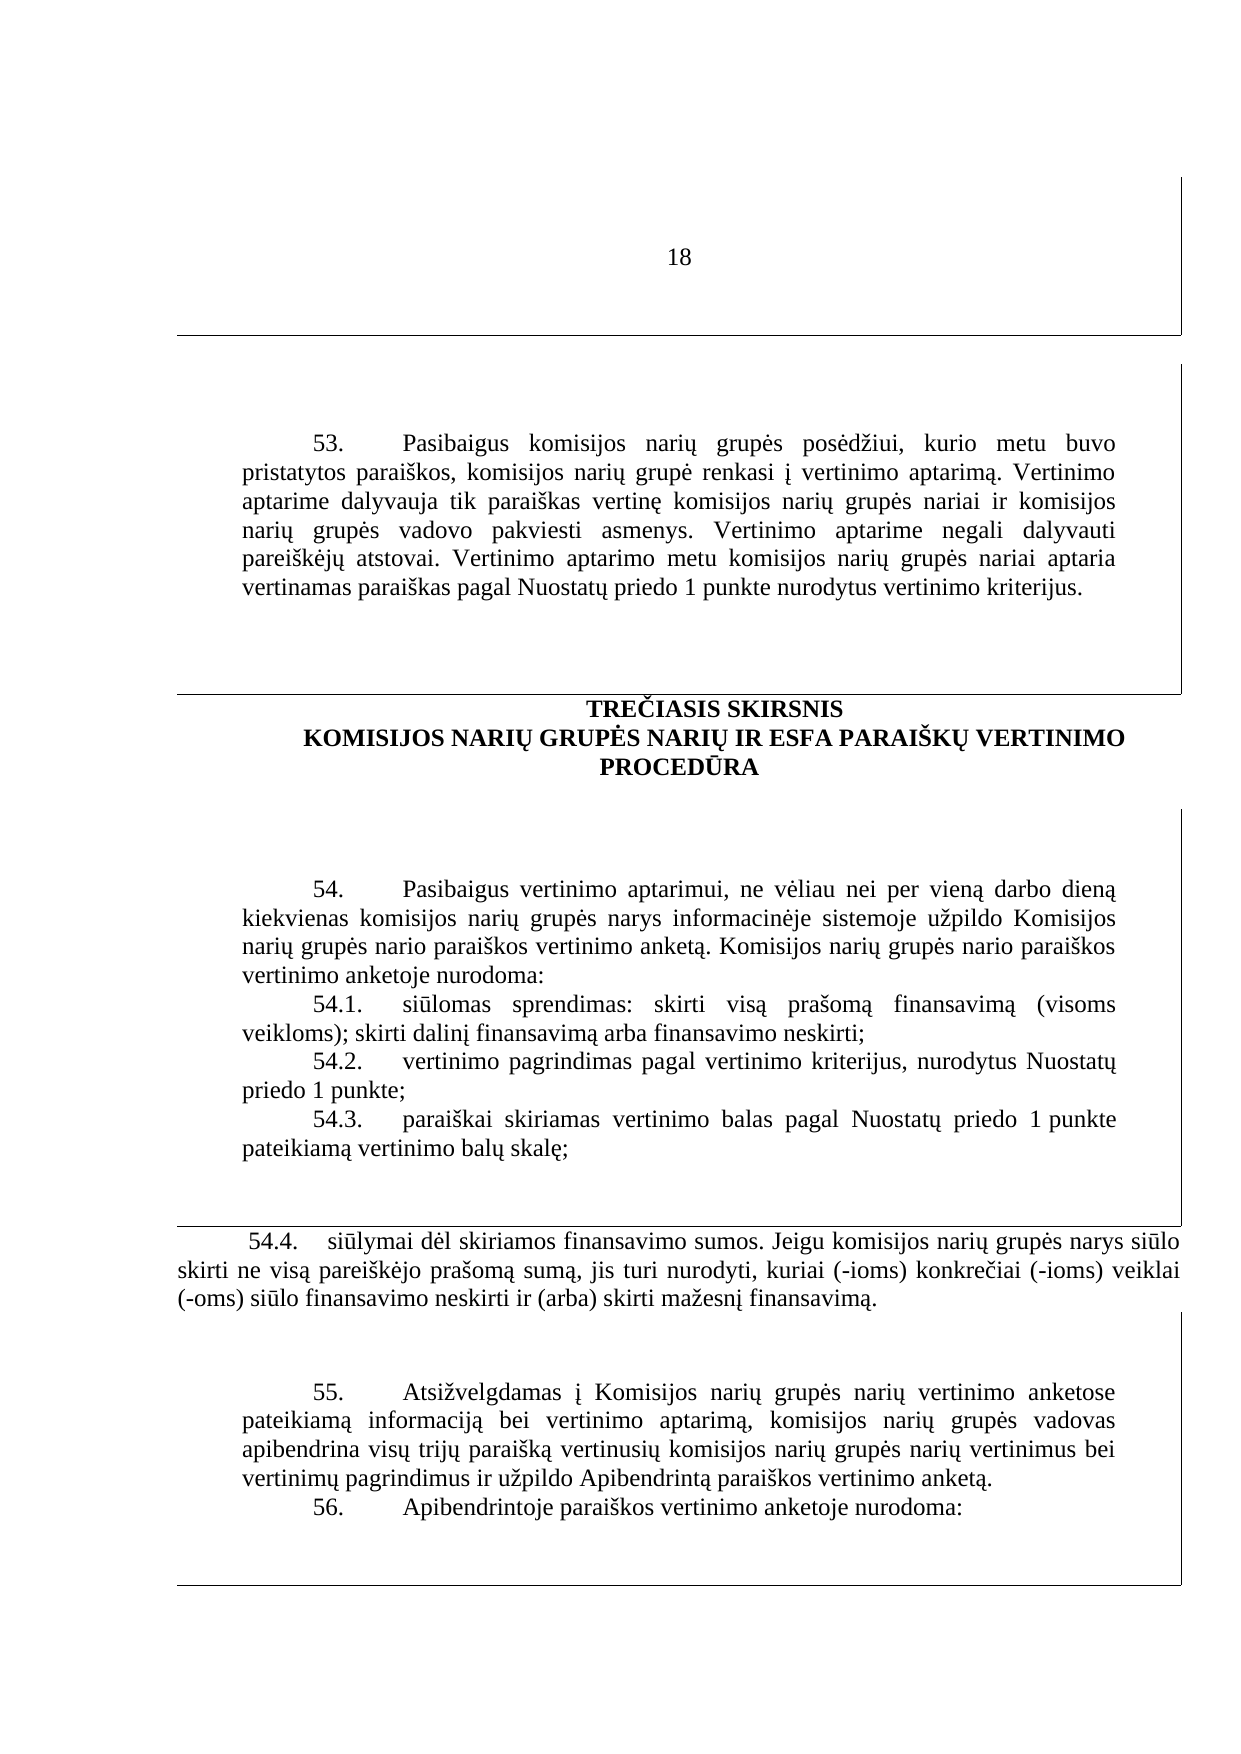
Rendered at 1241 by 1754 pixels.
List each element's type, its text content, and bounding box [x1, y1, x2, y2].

text 53. Pasibaigus komisijos narių grupės posėdžiui, kurio metu buvo pristatytos paraiškos, komisijos narių grupė renkasi į vertinimo aptarimą. Vertinimo aptarime dalyvauja tik paraiškas vertinę komisijos narių grupės nariai ir komisijos narių grupės vadovo pakviesti asmenys. Vertinimo aptarime negali dalyvauti pareiškėjų atstovai. Vertinimo aptarimo metu komisijos narių grupės nariai aptaria vertinamas paraiškas pagal Nuostatų priedo 1 punkte nurodytus vertinimo kriterijus. [177, 364, 1181, 601]
text 56. Apibendrintoje paraiškos vertinimo anketoje nurodoma: [177, 1492, 1181, 1585]
text 54.3. paraiškai skiriamas vertinimo balas pagal Nuostatų priedo 1 punkte pateikiamą vertinimo balų skalę; [177, 1104, 1181, 1226]
text 54.4. siūlymai dėl skiriamos finansavimo sumos. Jeigu komisijos narių grupės narys siūlo skirti ne visą pareiškėjo prašomą sumą, jis turi nurodyti, kuriai (-ioms) konkrečiai (-ioms) veiklai (‑oms) siūlo finansavimo neskirti ir (arba) skirti mažesnį finansavimą. [177, 1226, 1181, 1312]
text 54. Pasibaigus vertinimo aptarimui, ne vėliau nei per vieną darbo dieną kiekvienas komisijos narių grupės narys informacinėje sistemoje užpildo Komisijos narių grupės nario paraiškos vertinimo anketą. Komisijos narių grupės nario paraiškos vertinimo anketoje nurodoma: [177, 809, 1181, 989]
text 55. Atsižvelgdamas į Komisijos narių grupės narių vertinimo anketose pateikiamą informaciją bei vertinimo aptarimą, komisijos narių grupės vadovas apibendrina visų trijų paraišką vertinusių komisijos narių grupės narių vertinimus bei vertinimų pagrindimus ir užpildo Apibendrintą paraiškos vertinimo anketą. [177, 1312, 1181, 1492]
text 54.1. siūlomas sprendimas: skirti visą prašomą finansavimą (visoms veikloms); skirti dalinį finansavimą arba finansavimo neskirti; [177, 989, 1181, 1046]
text 54.2. vertinimo pagrindimas pagal vertinimo kriterijus, nurodytus Nuostatų priedo 1 punkte; [177, 1046, 1181, 1104]
text KOMISIJOS NARIŲ GRUPĖS NARIŲ IR ESFA PARAIŠKŲ VERTINIMO PROCEDŪRA [177, 723, 1181, 781]
text TREČIASIS SKIRSNIS [177, 694, 1181, 723]
